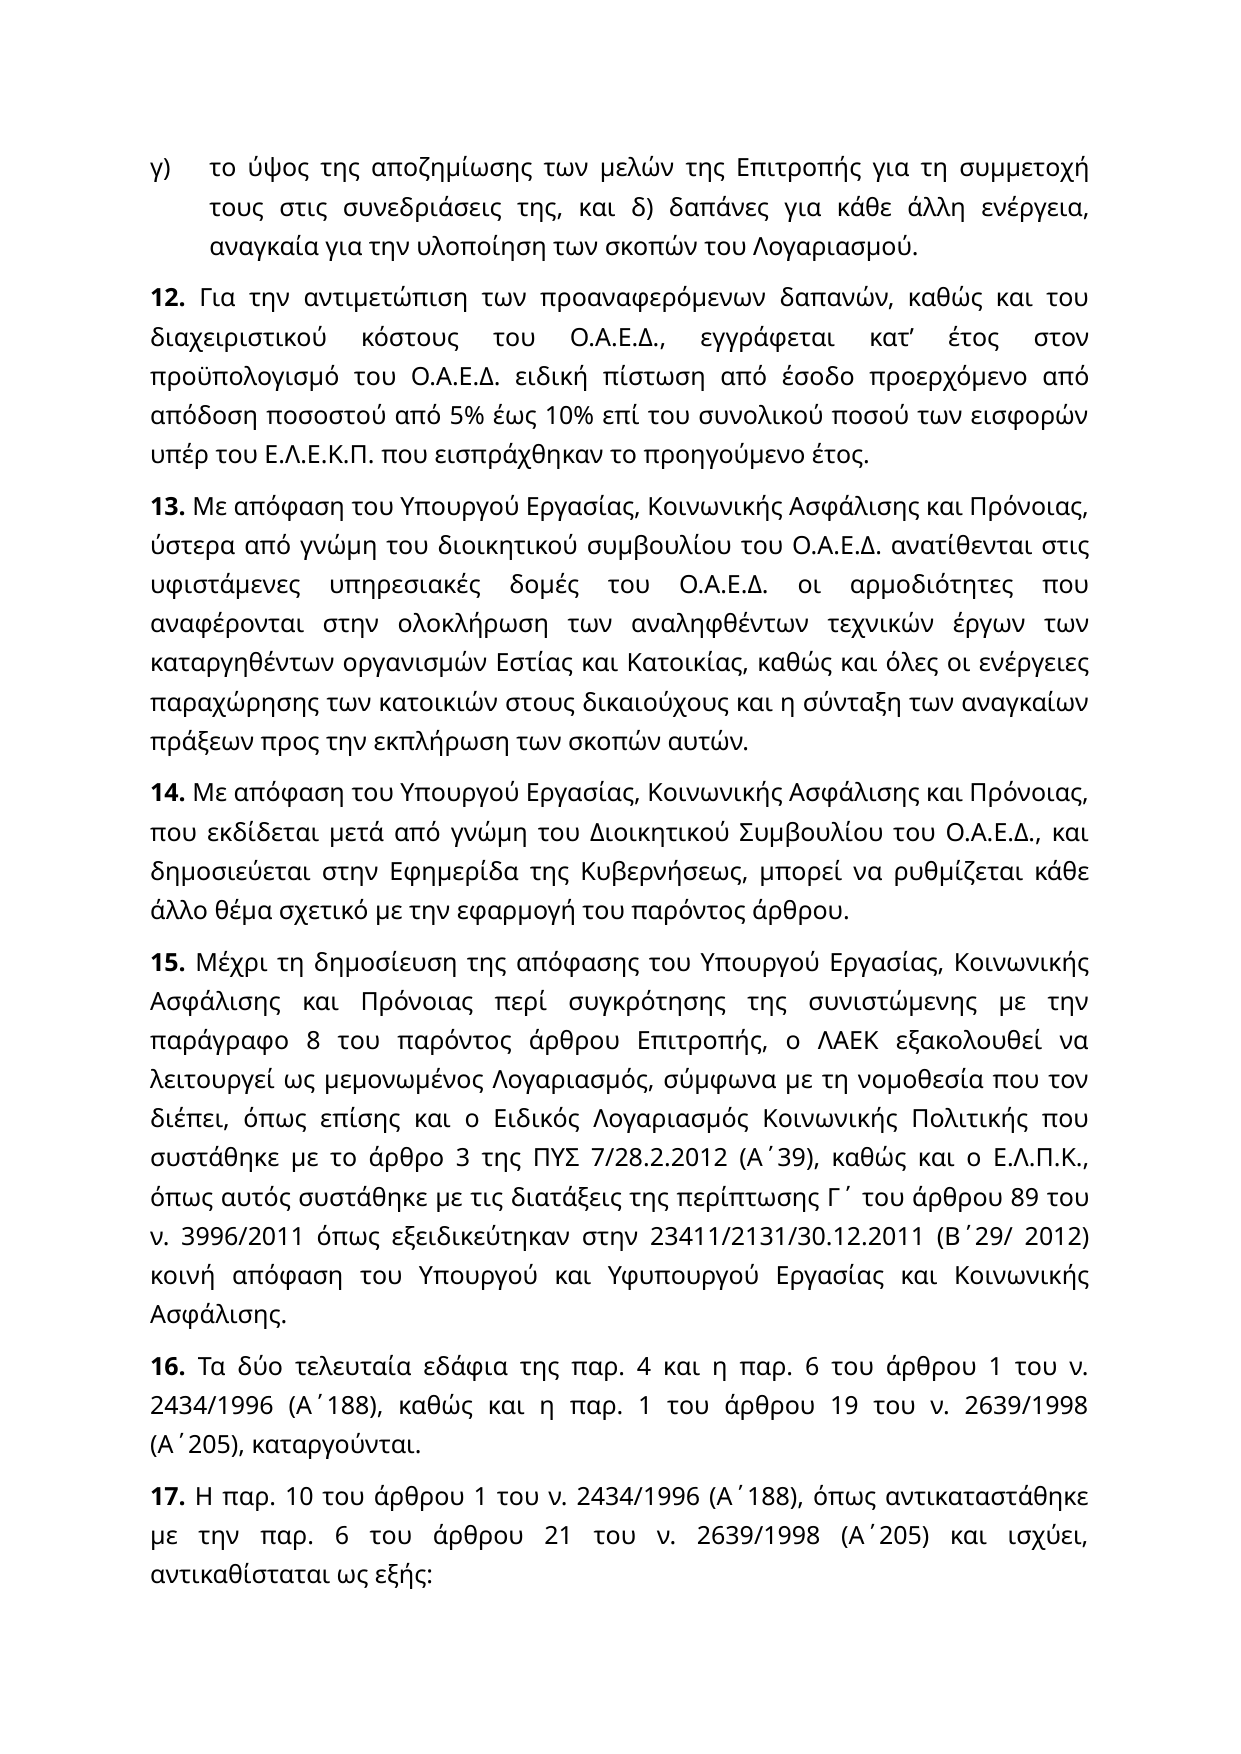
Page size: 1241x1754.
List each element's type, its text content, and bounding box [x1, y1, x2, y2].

text 14. Με απόφαση του Υπουργού Εργασίας, Κοινωνικής Ασφάλισης και Πρόνοιας, που εκδίδεται μετά από γνώμη του Διοικητικού Συμβουλίου του Ο.Α.Ε.Δ., και δημοσιεύεται στην Εφημερίδα της Κυβερνήσεως, μπορεί να ρυθμίζεται κάθε άλλο θέμα σχετικό με την εφαρμογή του παρόντος άρθρου. [150, 775, 1090, 927]
text 12. Για την αντιμετώπιση των προαναφερόμενων δαπανών, καθώς και του διαχειριστικού κόστους του Ο.Α.Ε.Δ., εγγράφεται κατ’ έτος στον προϋπολογισμό του Ο.Α.Ε.Δ. ειδική πίστωση από έσοδο προερχόμενο από απόδοση ποσοστού από 5% έως 10% επί του συνολικού ποσού των εισφορών υπέρ του Ε.Λ.Ε.Κ.Π. που εισπράχθηκαν το προηγούμενο έτος. [150, 280, 1090, 471]
list γ) το ύψος της αποζημίωσης των μελών της Επιτροπής για τη συμμετοχή τους στις συνεδριάσεις της, και δ) δαπάνες για κάθε άλλη ενέργεια, αναγκαία για την υλοποίηση των σκοπών του Λογαριασμού. [150, 150, 1090, 262]
text 16. Τα δύο τελευταία εδάφια της παρ. 4 και η παρ. 6 του άρθρου 1 του ν. 2434/1996 (Α΄188), καθώς και η παρ. 1 του άρθρου 19 του ν. 2639/1998 (Α΄205), καταργούνται. [150, 1348, 1090, 1461]
text 13. Με απόφαση του Υπουργού Εργασίας, Κοινωνικής Ασφάλισης και Πρόνοιας, ύστερα από γνώμη του διοικητικού συμβουλίου του Ο.Α.Ε.Δ. ανατίθενται στις υφιστάμενες υπηρεσιακές δομές του Ο.Α.Ε.Δ. οι αρμοδιότητες που αναφέρονται στην ολοκλήρωση των αναληφθέντων τεχνικών έργων των καταργηθέντων οργανισμών Εστίας και Κατοικίας, καθώς και όλες οι ενέργειες παραχώρησης των κατοικιών στους δικαιούχους και η σύνταξη των αναγκαίων πράξεων προς την εκπλήρωση των σκοπών αυτών. [150, 488, 1090, 757]
text 15. Μέχρι τη δημοσίευση της απόφασης του Υπουργού Εργασίας, Κοινωνικής Ασφάλισης και Πρόνοιας περί συγκρότησης της συνιστώμενης με την παράγραφο 8 του παρόντος άρθρου Επιτροπής, ο ΛΑΕΚ εξακολουθεί να λειτουργεί ως μεμονωμένος Λογαριασμός, σύμφωνα με τη νομοθεσία που τον διέπει, όπως επίσης και ο Ειδικός Λογαριασμός Κοινωνικής Πολιτικής που συστάθηκε με το άρθρο 3 της ΠΥΣ 7/28.2.2012 (Α΄39), καθώς και ο Ε.Λ.Π.Κ., όπως αυτός συστάθηκε με τις διατάξεις της περίπτωσης Γ΄ του άρθρου 89 του ν. 3996/2011 όπως εξειδικεύτηκαν στην 23411/2131/30.12.2011 (Β΄29/ 2012) κοινή απόφαση του Υπουργού και Υφυπουργού Εργασίας και Κοινωνικής Ασφάλισης. [150, 944, 1090, 1331]
text 17. Η παρ. 10 του άρθρου 1 του ν. 2434/1996 (Α΄188), όπως αντικαταστάθηκε με την παρ. 6 του άρθρου 21 του ν. 2639/1998 (Α΄205) και ισχύει, αντικαθίσταται ως εξής: [150, 1478, 1090, 1591]
